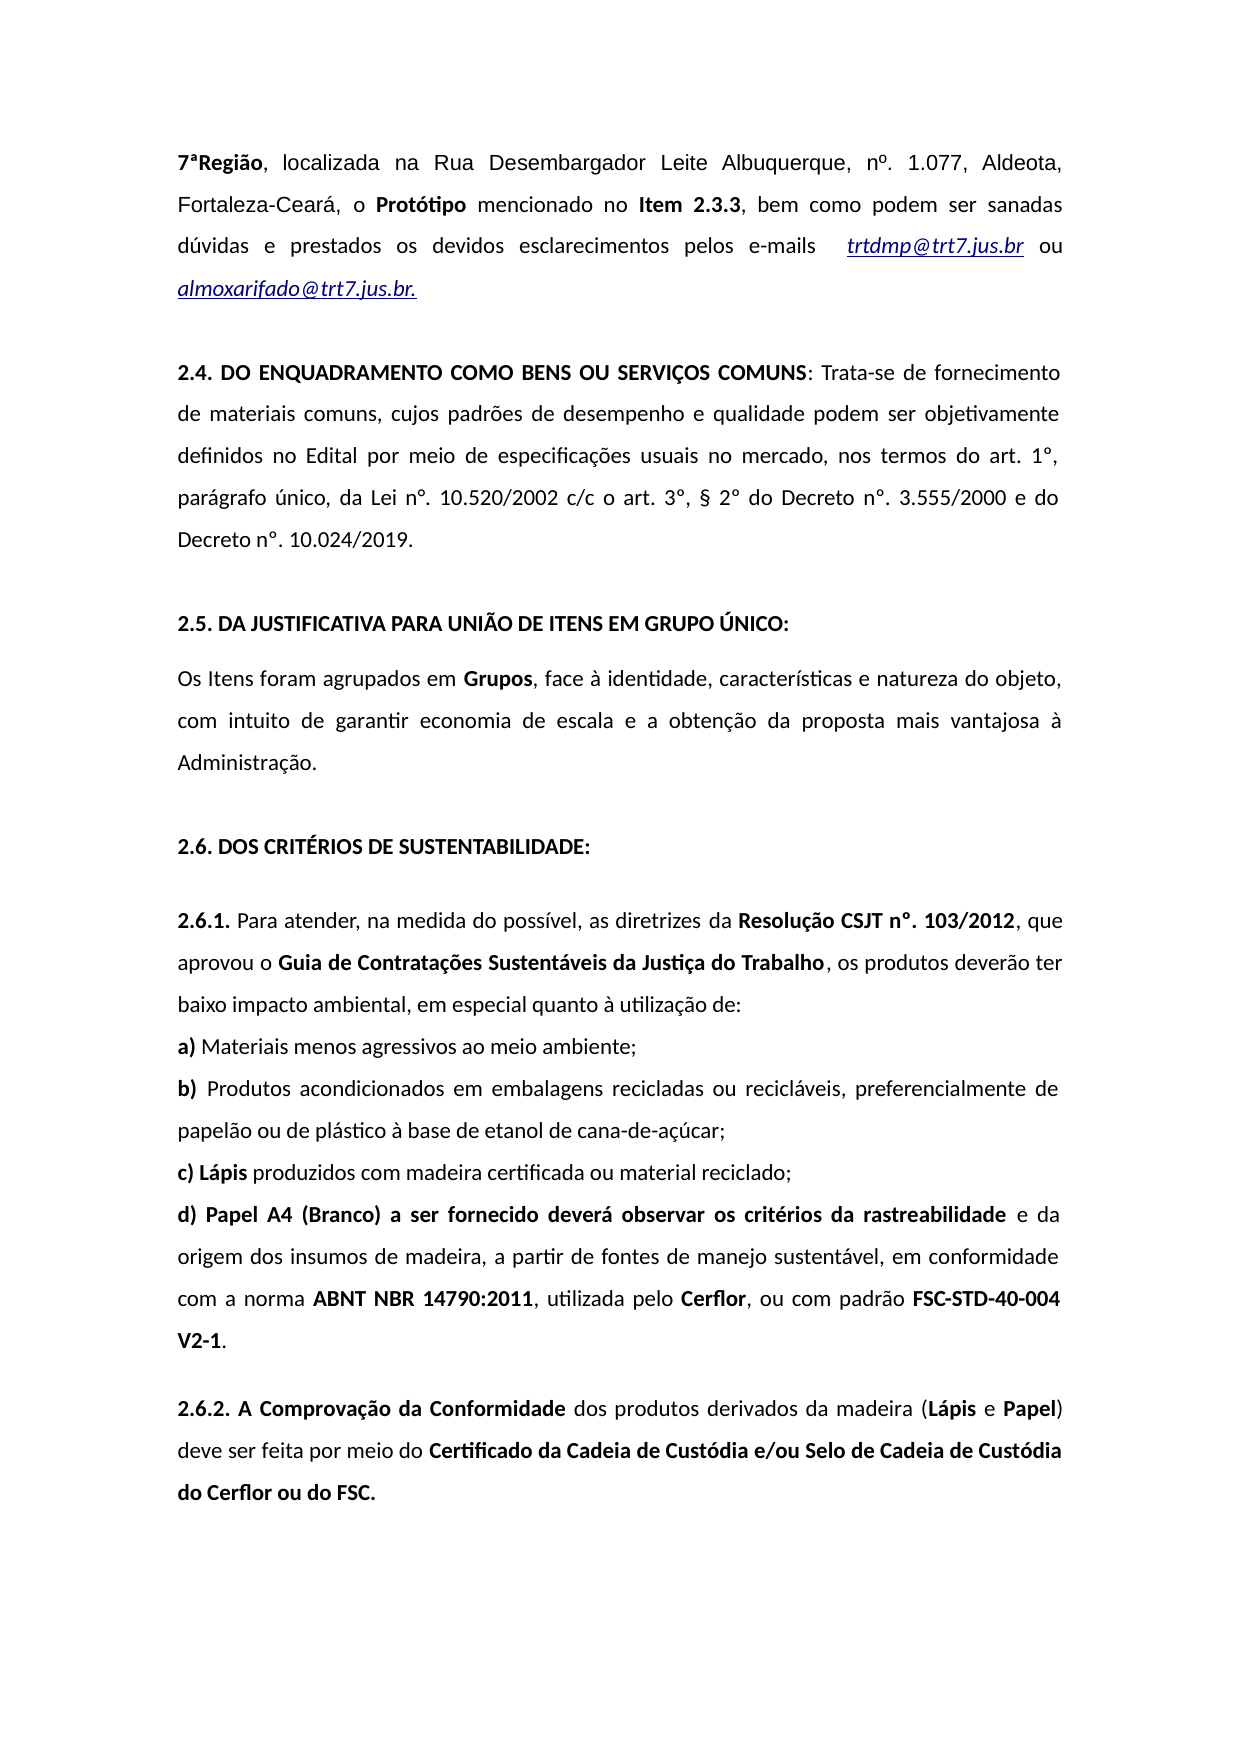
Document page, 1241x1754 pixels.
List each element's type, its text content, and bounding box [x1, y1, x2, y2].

text Os Itens foram agrupados em Grupos, face à identidade, características e natureza do objeto, com intuito de garantir economia de escala e a obtenção da proposta mais vantajosa à Administração. [177, 664, 1063, 776]
text d) Papel A4 (Branco) a ser fornecido deverá observar os critérios da rastreabilidade e da origem dos insumos de madeira, a partir de fontes de manejo sustentável, em conformidade com a norma ABNT NBR 14790:2011, utilizada pelo Cerflor, ou com padrão FSC-STD-40-004 V2-1. [177, 1200, 1060, 1354]
text b) Produtos acondicionados em embalagens recicladas ou recicláveis, preferencialmente de papelão ou de plástico à base de etanol de cana-de-açúcar; [177, 1074, 1060, 1144]
text a) Materiais menos agressivos ao meio ambiente; [177, 1032, 1060, 1060]
text 7ªRegião, localizada na Rua Desembargador Leite Albuquerque, nº. 1.077, Aldeota, Fortaleza-Ceará, o Protótipo mencionado no Item 2.3.3, bem como podem ser sanadas dúvidas e prestados os devidos esclarecimentos pelos e-mails trtdmp@trt7.jus.br ou almoxarifado@trt7.jus.br. [177, 148, 1063, 302]
text 2.6. DOS CRITÉRIOS DE SUSTENTABILIDADE: [177, 832, 1069, 860]
text c) Lápis produzidos com madeira certificada ou material reciclado; [177, 1158, 1060, 1186]
text 2.4. DO ENQUADRAMENTO COMO BENS OU SERVIÇOS COMUNS: Trata-se de fornecimento de materiais comuns, cujos padrões de desempenho e qualidade podem ser objetivamente definidos no Edital por meio de especificações usuais no mercado, nos termos do art. 1º, parágrafo único, da Lei n°. 10.520/2002 c/c o art. 3º, § 2º do Decreto nº. 3.555/2000 e do Decreto nº. 10.024/2019. [177, 358, 1061, 553]
text 2.6.1. Para atender, na medida do possível, as diretrizes da Resolução CSJT nº. 103/2012, que aprovou o Guia de Contratações Sustentáveis da Justiça do Trabalho, os produtos deverão ter baixo impacto ambiental, em especial quanto à utilização de: [177, 906, 1063, 1018]
text 2.6.2. A Comprovação da Conformidade dos produtos derivados da madeira (Lápis e Papel) deve ser feita por meio do Certificado da Cadeia de Custódia e/ou Selo de Cadeia de Custódia do Cerflor ou do FSC. [177, 1394, 1063, 1506]
list 2.5. DA JUSTIFICATIVA PARA UNIÃO DE ITENS EM GRUPO ÚNICO: [177, 609, 1063, 637]
